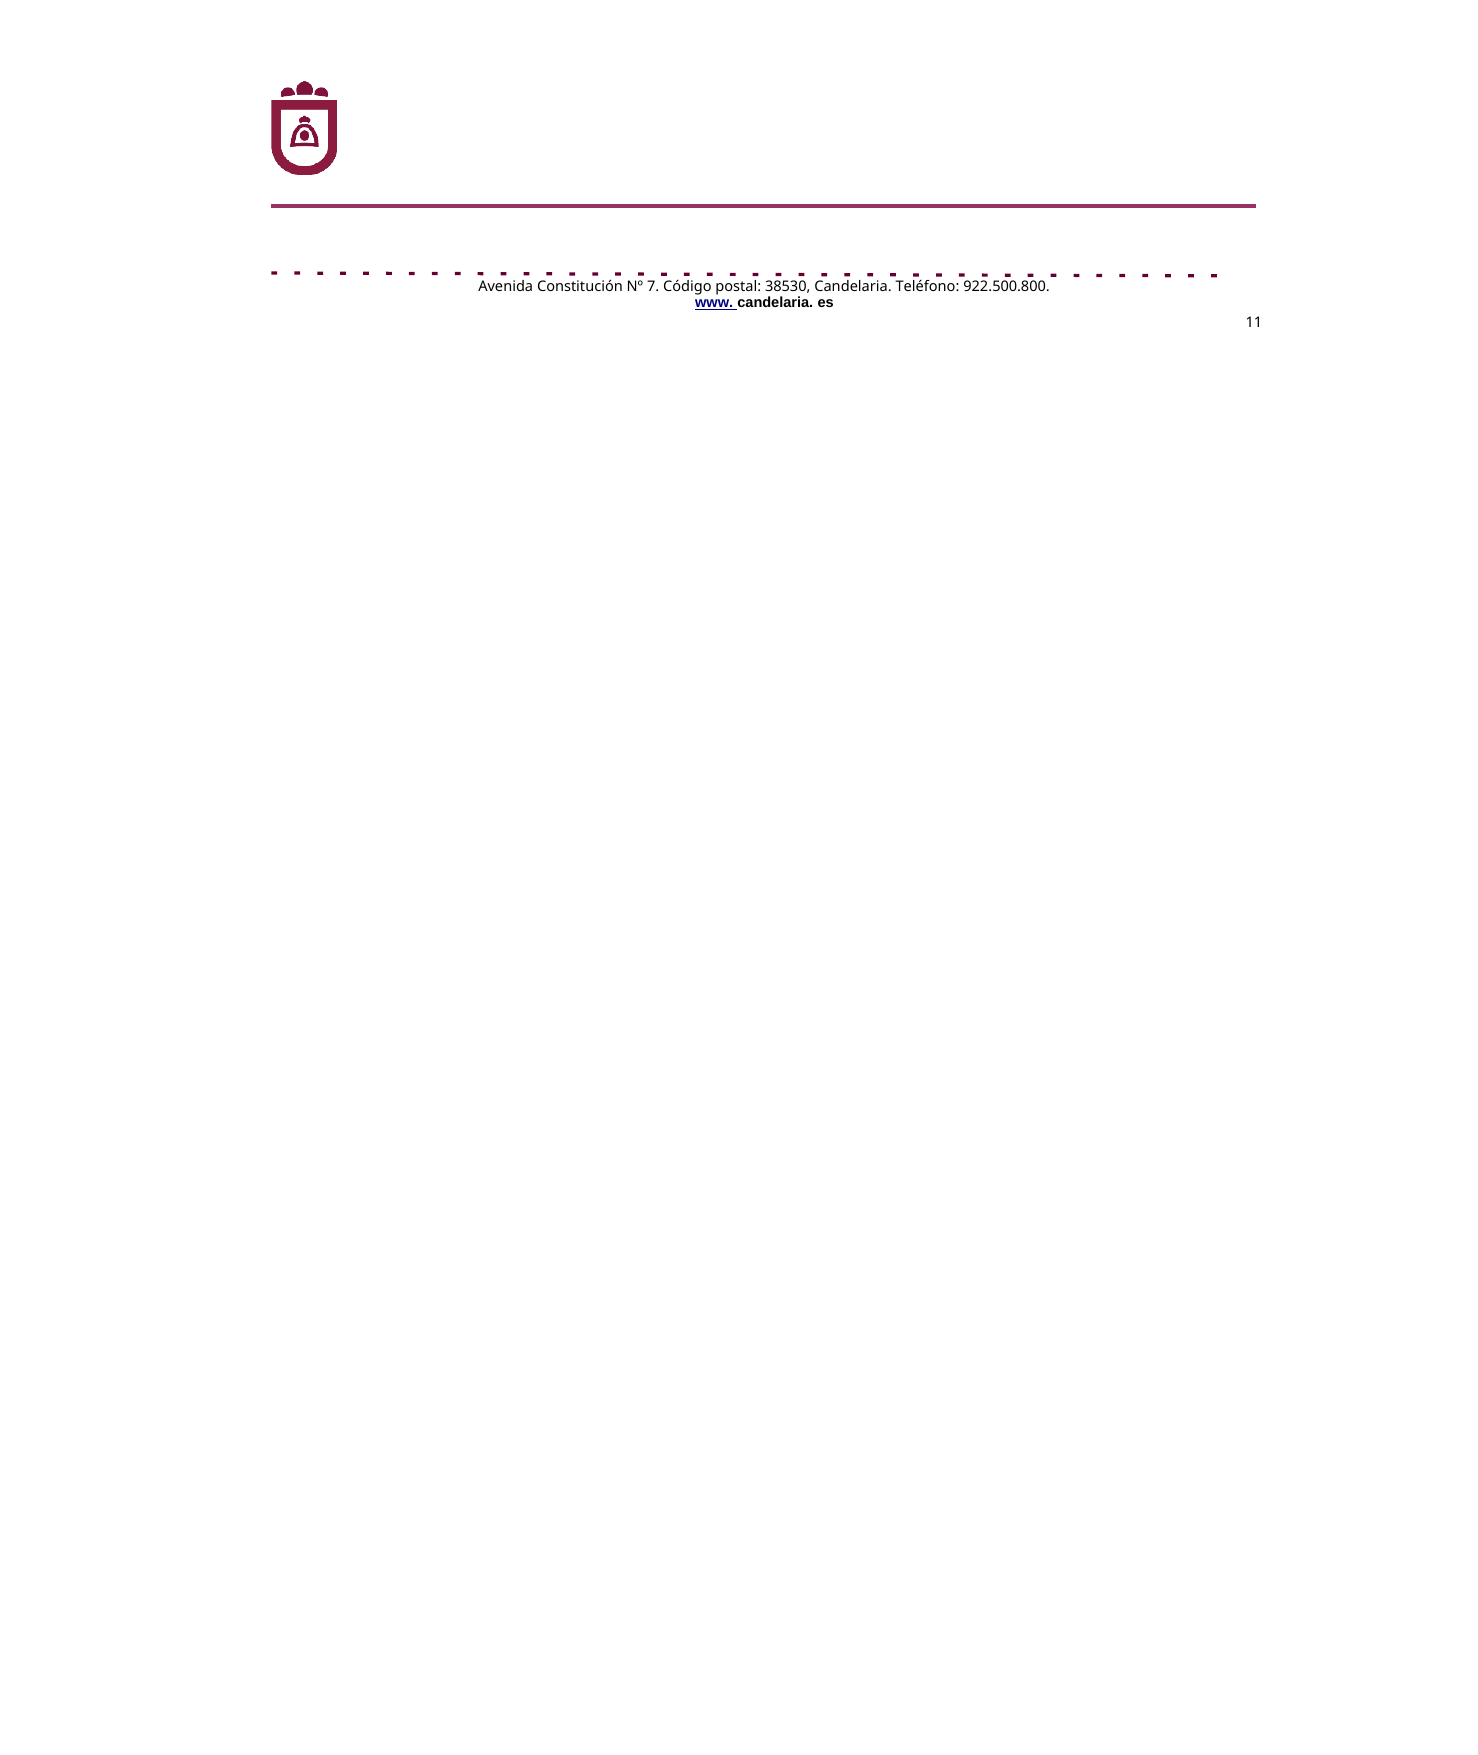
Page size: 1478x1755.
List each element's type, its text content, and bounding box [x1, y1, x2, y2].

text www. candelaria. es [412, 294, 1116, 311]
text 11 [37, 311, 1262, 331]
text Avenida Constitución Nº 7. Código postal: 38530, Candelaria. Teléfono: 922.500.800. [412, 269, 1116, 294]
